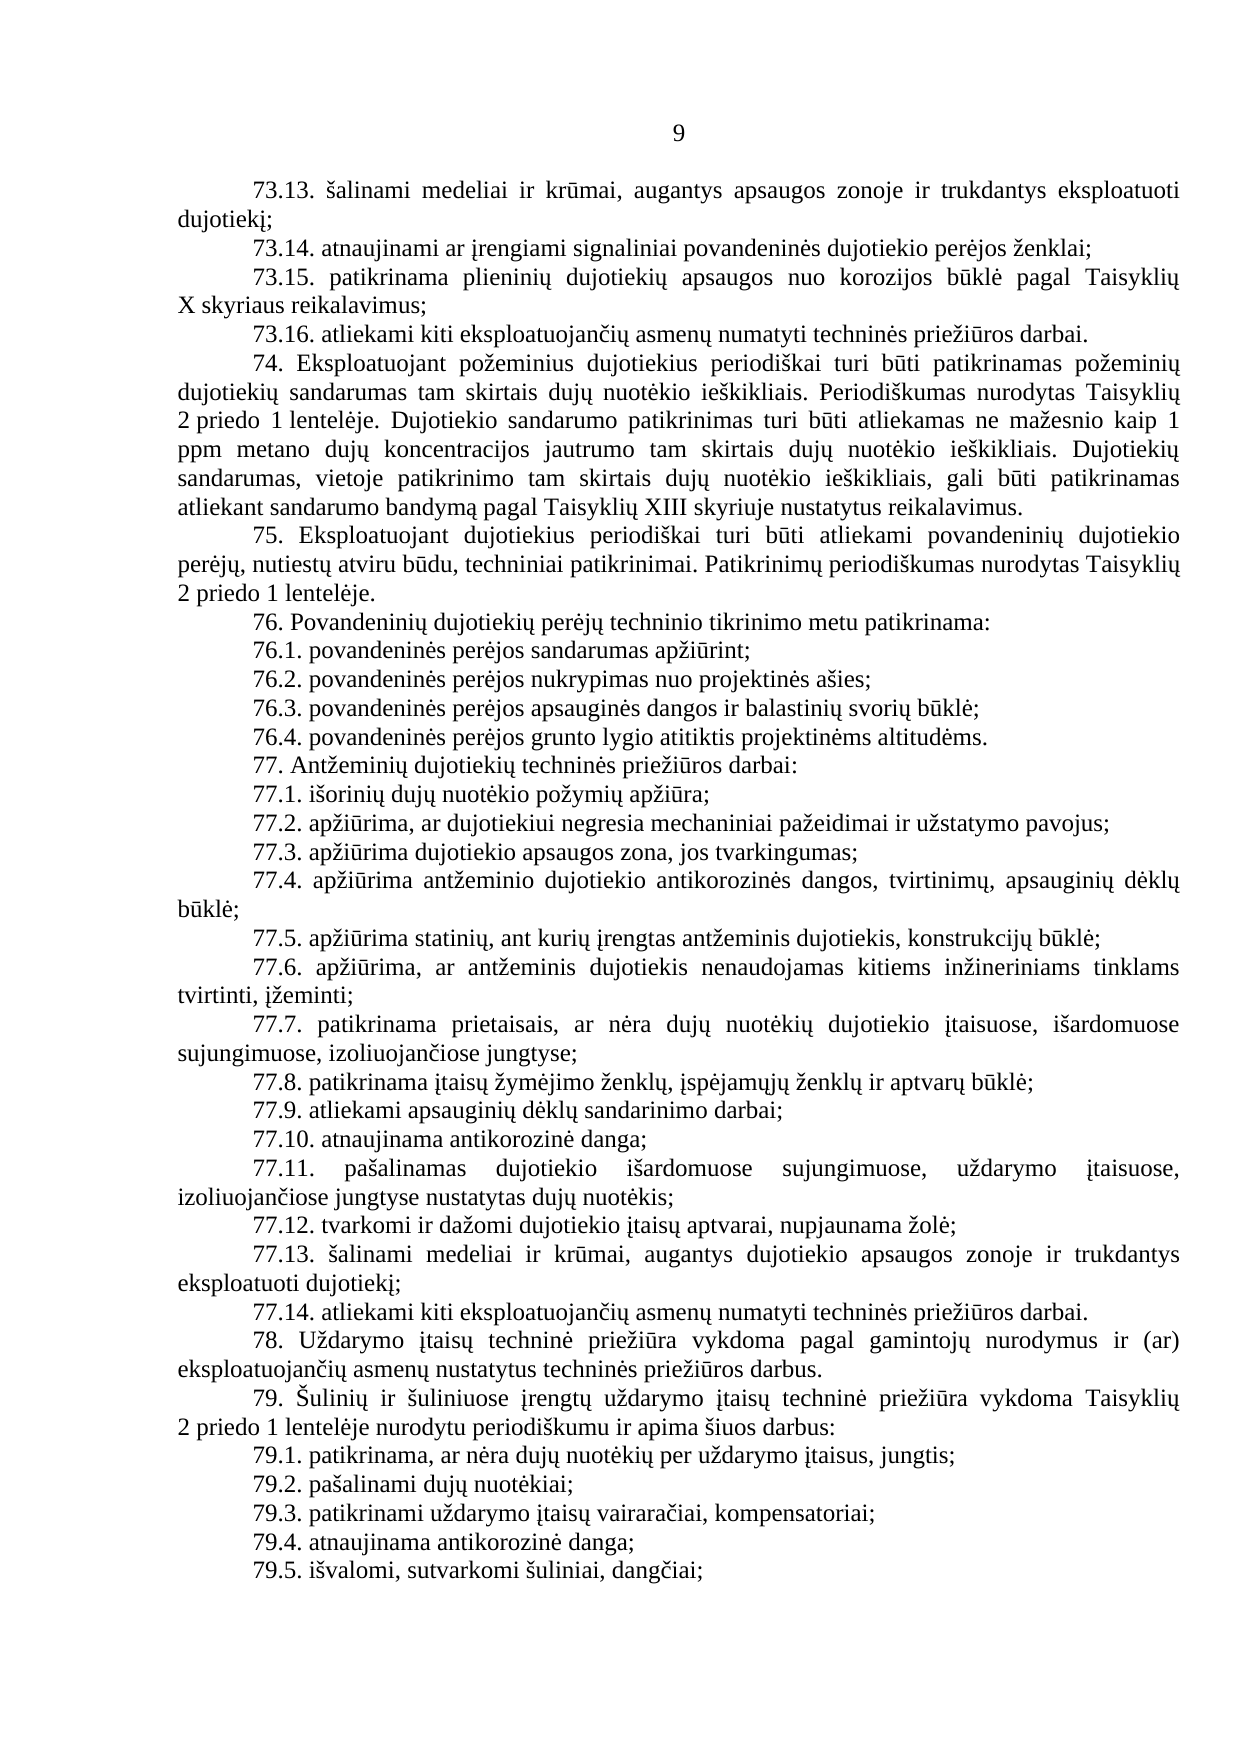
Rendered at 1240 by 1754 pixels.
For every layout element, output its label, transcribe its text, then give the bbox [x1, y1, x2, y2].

text 77.9. atliekami apsauginių dėklų sandarinimo darbai; [177, 1096, 1181, 1124]
text 79.4. atnaujinama antikorozinė danga; [177, 1527, 1181, 1556]
text 77.2. apžiūrima, ar dujotiekiui negresia mechaniniai pažeidimai ir užstatymo pavojus; [177, 808, 1181, 837]
text 76. Povandeninių dujotiekių perėjų techninio tikrinimo metu patikrinama: [177, 607, 1181, 636]
text 77.13. šalinami medeliai ir krūmai, augantys dujotiekio apsaugos zonoje ir trukdantys eksploatuoti dujotiekį; [177, 1239, 1181, 1297]
text 76.4. povandeninės perėjos grunto lygio atitiktis projektinėms altitudėms. [177, 722, 1181, 751]
text 77.10. atnaujinama antikorozinė danga; [177, 1124, 1181, 1153]
text 73.16. atliekami kiti eksploatuojančių asmenų numatyti techninės priežiūros darbai. [177, 319, 1181, 348]
text 76.1. povandeninės perėjos sandarumas apžiūrint; [177, 636, 1181, 664]
text 77.6. apžiūrima, ar antžeminis dujotiekis nenaudojamas kitiems inžineriniams tinklams tvirtinti, įžeminti; [177, 952, 1181, 1009]
text 79.2. pašalinami dujų nuotėkiai; [177, 1469, 1181, 1498]
text 77. Antžeminių dujotiekių techninės priežiūros darbai: [177, 751, 1181, 779]
text 78. Uždarymo įtaisų techninė priežiūra vykdoma pagal gamintojų nurodymus ir (ar) eksploatuojančių asmenų nustatytus techninės priežiūros darbus. [177, 1326, 1181, 1383]
text 76.3. povandeninės perėjos apsauginės dangos ir balastinių svorių būklė; [177, 693, 1181, 722]
text 77.8. patikrinama įtaisų žymėjimo ženklų, įspėjamųjų ženklų ir aptvarų būklė; [177, 1067, 1181, 1096]
text 75. Eksploatuojant dujotiekius periodiškai turi būti atliekami povandeninių dujotiekio perėjų, nutiestų atviru būdu, techniniai patikrinimai. Patikrinimų periodiškumas nurodytas Taisyklių 2 priedo 1 lentelėje. [177, 521, 1181, 607]
text 73.15. patikrinama plieninių dujotiekių apsaugos nuo korozijos būklė pagal Taisyklių X skyriaus reikalavimus; [177, 262, 1181, 319]
text 79.3. patikrinami uždarymo įtaisų vairaračiai, kompensatoriai; [177, 1498, 1181, 1527]
text 79. Šulinių ir šuliniuose įrengtų uždarymo įtaisų techninė priežiūra vykdoma Taisyklių 2 priedo 1 lentelėje nurodytu periodiškumu ir apima šiuos darbus: [177, 1383, 1181, 1441]
text 77.5. apžiūrima statinių, ant kurių įrengtas antžeminis dujotiekis, konstrukcijų būklė; [177, 923, 1181, 952]
text 76.2. povandeninės perėjos nukrypimas nuo projektinės ašies; [177, 664, 1181, 693]
text 79.1. patikrinama, ar nėra dujų nuotėkių per uždarymo įtaisus, jungtis; [177, 1441, 1181, 1469]
text 77.1. išorinių dujų nuotėkio požymių apžiūra; [177, 779, 1181, 808]
text 77.14. atliekami kiti eksploatuojančių asmenų numatyti techninės priežiūros darbai. [177, 1297, 1181, 1326]
text 74. Eksploatuojant požeminius dujotiekius periodiškai turi būti patikrinamas požeminių dujotiekių sandarumas tam skirtais dujų nuotėkio ieškikliais. Periodiškumas nurodytas Taisyklių 2 priedo 1 lentelėje. Dujotiekio sandarumo patikrinimas turi būti atliekamas ne mažesnio kaip 1 ppm metano dujų koncentracijos jautrumo tam skirtais dujų nuotėkio ieškikliais. Dujotiekių sandarumas, vietoje patikrinimo tam skirtais dujų nuotėkio ieškikliais, gali būti patikrinamas atliekant sandarumo bandymą pagal Taisyklių XIII skyriuje nustatytus reikalavimus. [177, 348, 1181, 521]
text 77.7. patikrinama prietaisais, ar nėra dujų nuotėkių dujotiekio įtaisuose, išardomuose sujungimuose, izoliuojančiose jungtyse; [177, 1009, 1181, 1067]
text 77.11. pašalinamas dujotiekio išardomuose sujungimuose, uždarymo įtaisuose, izoliuojančiose jungtyse nustatytas dujų nuotėkis; [177, 1153, 1181, 1211]
text 77.4. apžiūrima antžeminio dujotiekio antikorozinės dangos, tvirtinimų, apsauginių dėklų būklė; [177, 866, 1181, 923]
text 77.12. tvarkomi ir dažomi dujotiekio įtaisų aptvarai, nupjaunama žolė; [177, 1211, 1181, 1239]
text 73.14. atnaujinami ar įrengiami signaliniai povandeninės dujotiekio perėjos ženklai; [177, 233, 1181, 262]
text 73.13. šalinami medeliai ir krūmai, augantys apsaugos zonoje ir trukdantys eksploatuoti dujotiekį; [177, 176, 1181, 233]
text 79.5. išvalomi, sutvarkomi šuliniai, dangčiai; [177, 1556, 1181, 1584]
text 77.3. apžiūrima dujotiekio apsaugos zona, jos tvarkingumas; [177, 837, 1181, 866]
